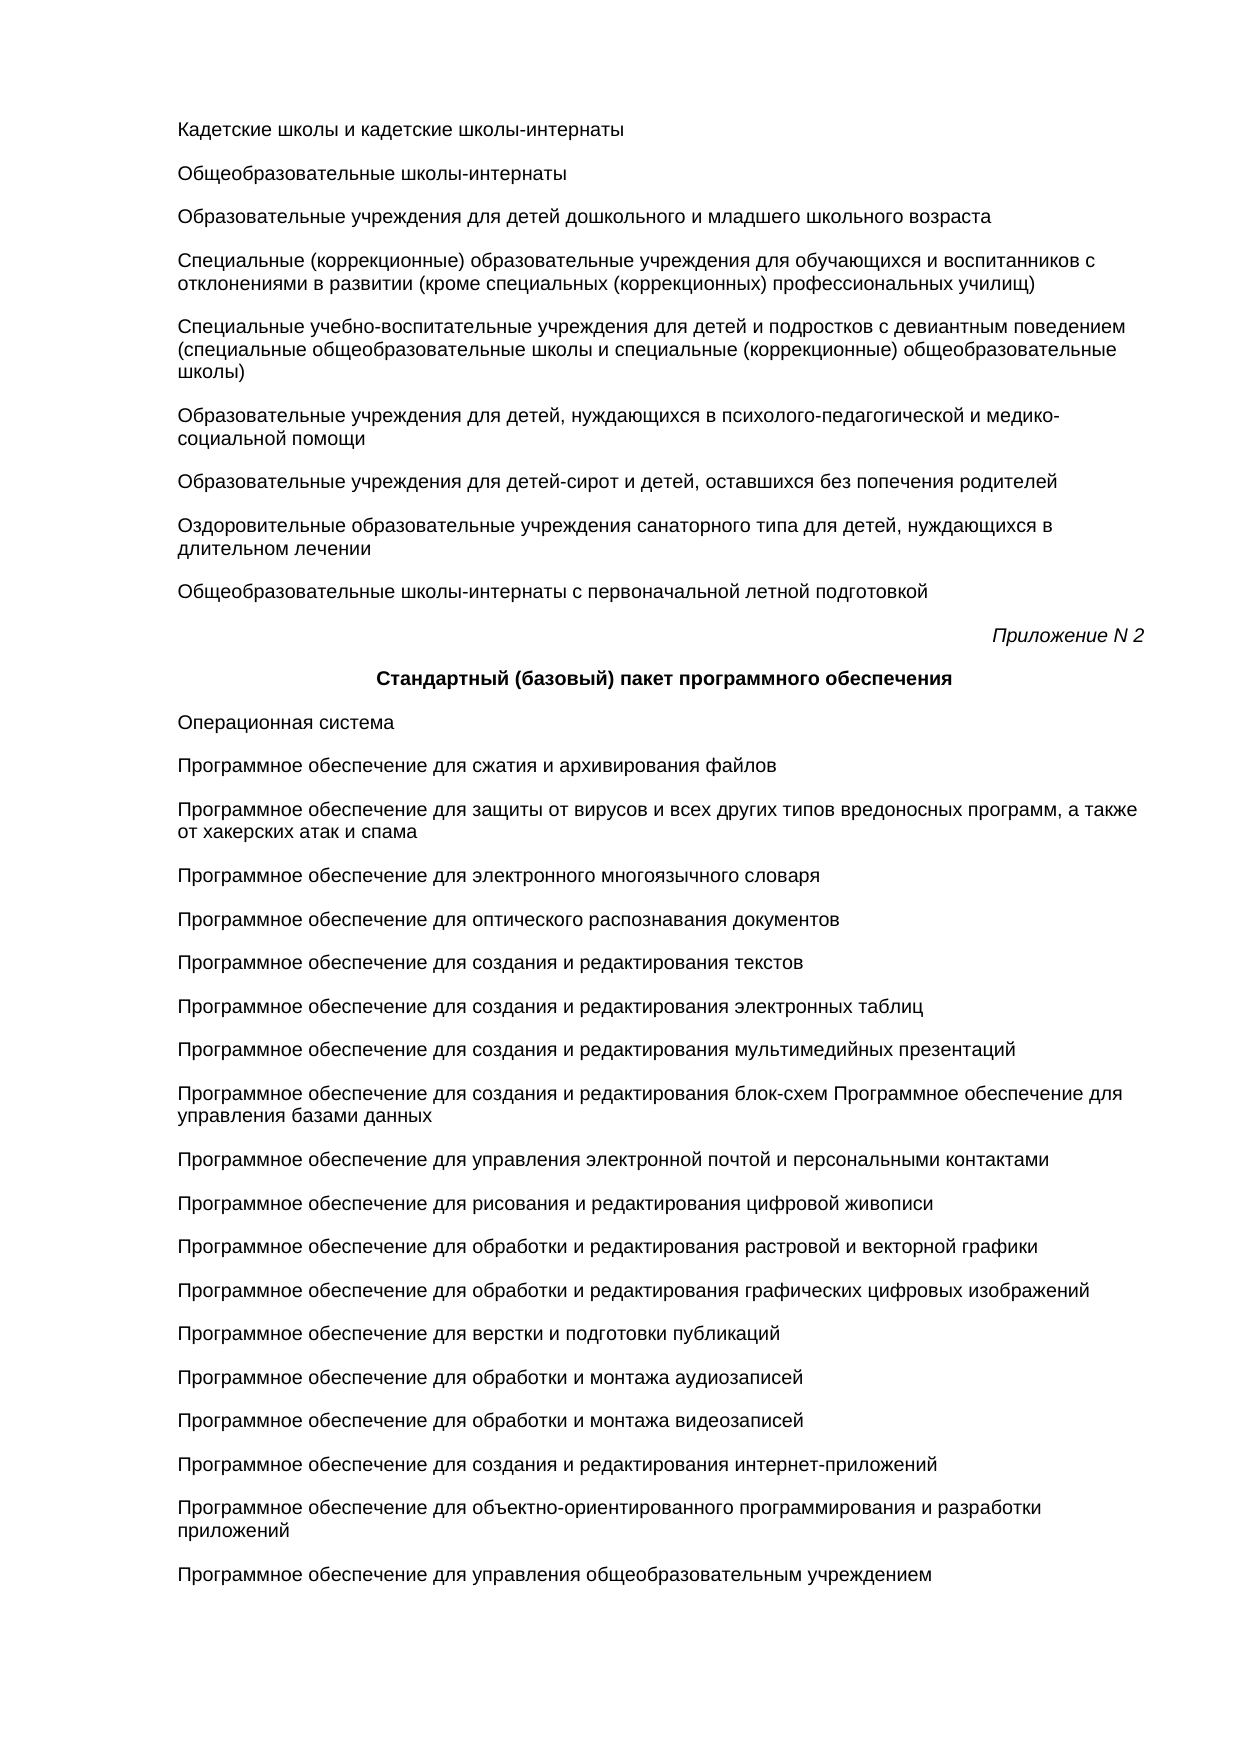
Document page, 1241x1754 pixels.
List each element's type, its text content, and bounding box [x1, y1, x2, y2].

text Программное обеспечение для создания и редактирования электронных таблиц [177, 994, 1152, 1017]
text Программное обеспечение для обработки и редактирования растровой и векторной графики [177, 1235, 1152, 1258]
text Образовательные учреждения для детей дошкольного и младшего школьного возраста [177, 205, 1152, 228]
text Кадетские школы и кадетские школы-интернаты [177, 118, 1152, 141]
text Общеобразовательные школы-интернаты с первоначальной летной подготовкой [177, 580, 1152, 603]
text Программное обеспечение для создания и редактирования мультимедийных презентаций [177, 1038, 1152, 1061]
text Программное обеспечение для создания и редактирования блок-схем Программное обеспечение для управления базами данных [177, 1082, 1152, 1127]
text Программное обеспечение для верстки и подготовки публикаций [177, 1322, 1152, 1345]
text Программное обеспечение для оптического распознавания документов [177, 907, 1152, 930]
text Образовательные учреждения для детей-сирот и детей, оставшихся без попечения родителей [177, 470, 1152, 493]
text Программное обеспечение для рисования и редактирования цифровой живописи [177, 1191, 1152, 1214]
text Программное обеспечение для обработки и монтажа видеозаписей [177, 1409, 1152, 1432]
text Программное обеспечение для объектно-ориентированного программирования и разработки приложений [177, 1496, 1152, 1542]
text Программное обеспечение для защиты от вирусов и всех других типов вредоносных программ, а также от хакерских атак и спама [177, 798, 1152, 843]
text Операционная система [177, 711, 1152, 733]
text Приложение N 2 [177, 623, 1152, 646]
text Программное обеспечение для электронного многоязычного словаря [177, 864, 1152, 887]
text Программное обеспечение для управления общеобразовательным учреждением [177, 1562, 1152, 1585]
text Оздоровительные образовательные учреждения санаторного типа для детей, нуждающихся в длительном лечении [177, 514, 1152, 559]
text Программное обеспечение для обработки и монтажа аудиозаписей [177, 1366, 1152, 1388]
text Программное обеспечение для создания и редактирования интернет-приложений [177, 1453, 1152, 1475]
text Образовательные учреждения для детей, нуждающихся в психолого-педагогической и медико-социальной помощи [177, 404, 1152, 449]
text Специальные (коррекционные) образовательные учреждения для обучающихся и воспитанников с отклонениями в развитии (кроме специальных (коррекционных) профессиональных училищ) [177, 249, 1152, 294]
text Общеобразовательные школы-интернаты [177, 162, 1152, 184]
text Стандартный (базовый) пакет программного обеспечения [177, 667, 1152, 690]
text Программное обеспечение для сжатия и архивирования файлов [177, 754, 1152, 777]
text Программное обеспечение для обработки и редактирования графических цифровых изображений [177, 1278, 1152, 1301]
text Специальные учебно-воспитательные учреждения для детей и подростков с девиантным поведением (специальные общеобразовательные школы и специальные (коррекционные) общеобразовательные школы) [177, 315, 1152, 383]
text Программное обеспечение для создания и редактирования текстов [177, 951, 1152, 974]
text Программное обеспечение для управления электронной почтой и персональными контактами [177, 1148, 1152, 1171]
